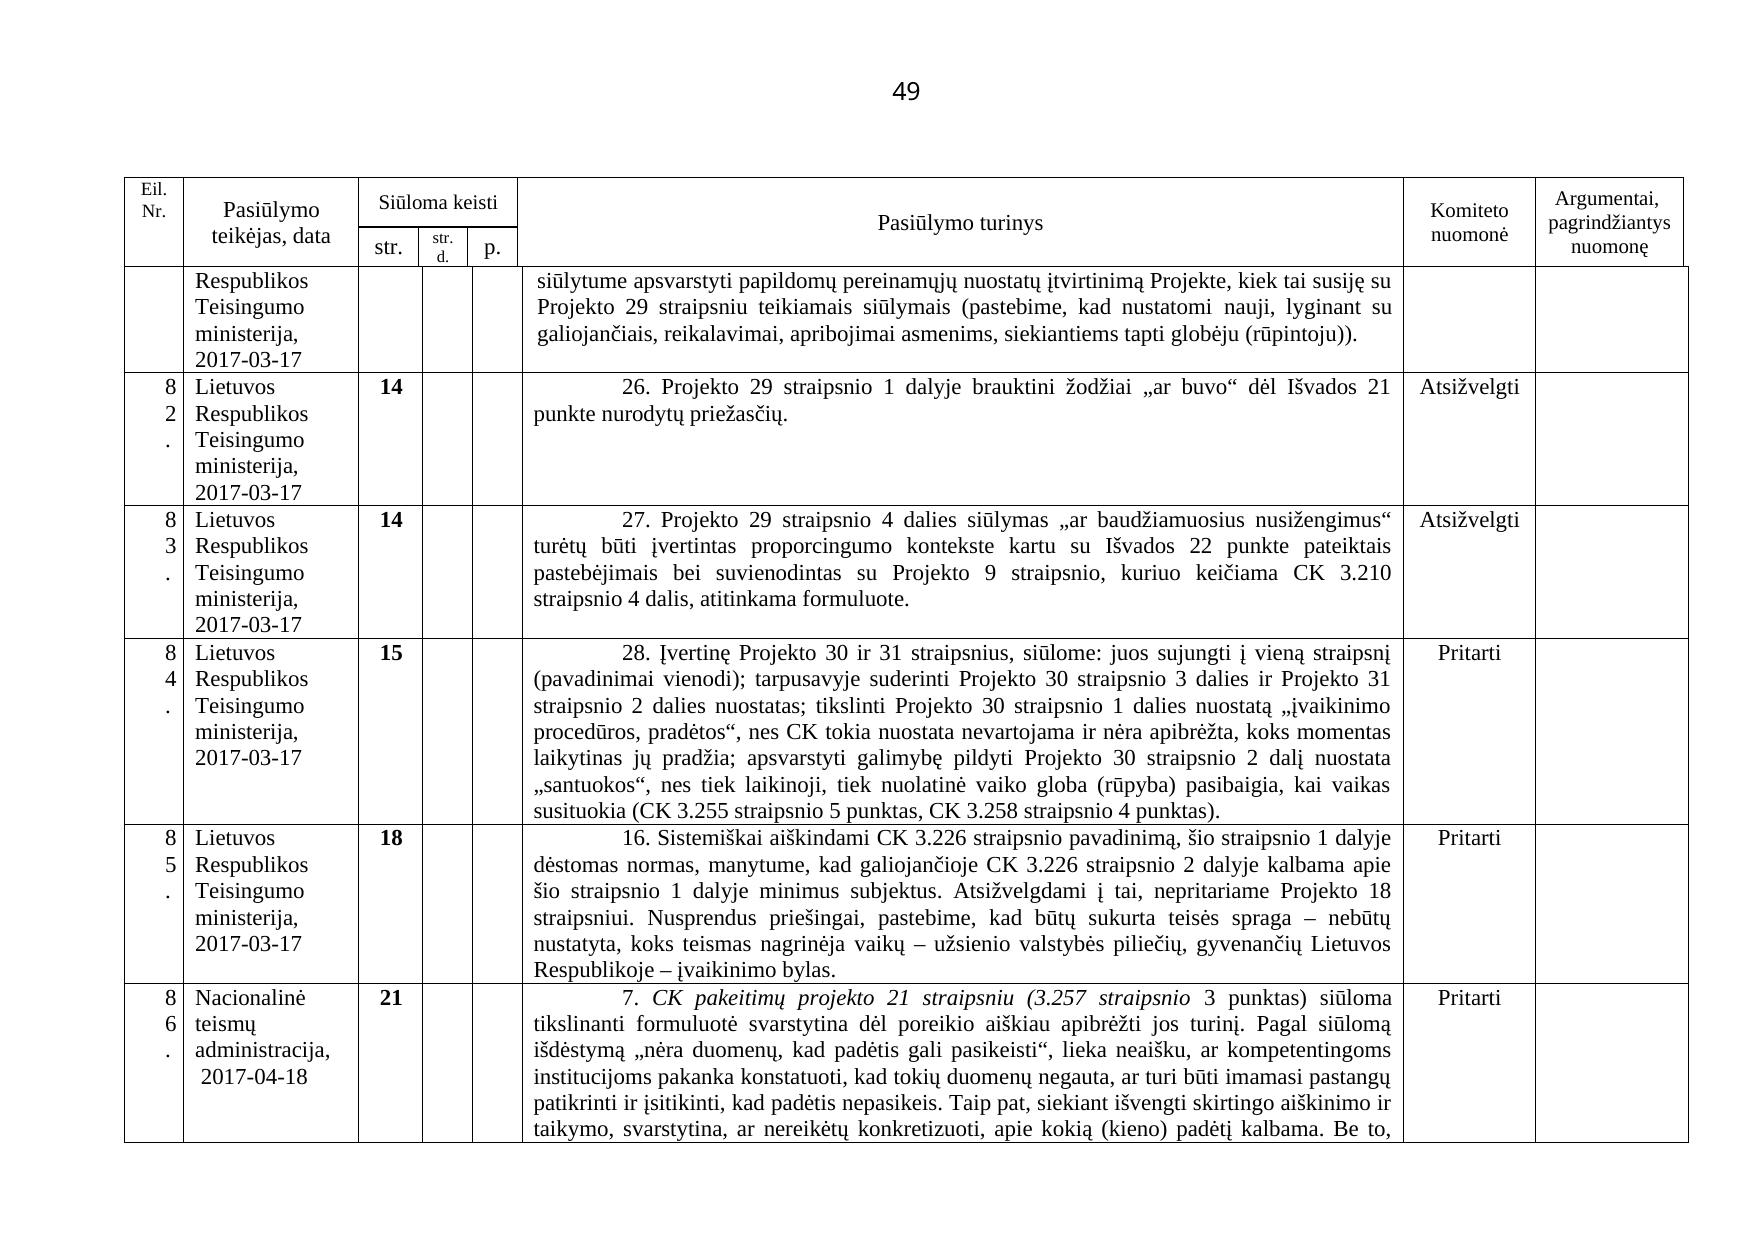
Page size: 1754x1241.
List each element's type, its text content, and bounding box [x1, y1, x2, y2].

table_cell Lietuvos Respublikos Teisingumo ministerija, 2017-03-17 [184, 639, 358, 823]
table_cell [125, 825, 183, 983]
table_cell [473, 639, 522, 823]
table_cell [473, 373, 522, 505]
table_cell 14 [359, 506, 422, 638]
table_cell [423, 639, 472, 823]
table_cell [1536, 825, 1688, 983]
table_cell 28. Įvertinę Projekto 30 ir 31 straipsnius, siūlome: juos sujungti į vieną straipsnį (pavadinimai vienodi); tarpusavyje suderinti Projekto 30 straipsnio 3 dalies ir Projekto 31 straipsnio 2 dalies nuostatas; tikslinti Projekto 30 straipsnio 1 dalies nuostatą „įvaikinimo procedūros, pradėtos“, nes CK tokia nuostata nevartojama ir nėra apibrėžta, koks momentas laikytinas jų pradžia; apsvarstyti galimybę pildyti Projekto 30 straipsnio 2 dalį nuostata „santuokos“, nes tiek laikinoji, tiek nuolatinė vaiko globa (rūpyba) pasibaigia, kai vaikas susituokia (CK 3.255 straipsnio 5 punktas, CK 3.258 straipsnio 4 punktas). [523, 639, 1403, 823]
table_cell Lietuvos Respublikos Teisingumo ministerija, 2017-03-17 [184, 506, 358, 638]
table_cell Pritarti [1404, 639, 1535, 823]
table_cell 7. CK pakeitimų projekto 21 straipsniu (3.257 straipsnio 3 punktas) siūloma tikslinanti formuluotė svarstytina dėl poreikio aiškiau apibrėžti jos turinį. Pagal siūlomą išdėstymą „nėra duomenų, kad padėtis gali pasikeisti“, lieka neaišku, ar kompetentingoms institucijoms pakanka konstatuoti, kad tokių duomenų negauta, ar turi būti imamasi pastangų patikrinti ir įsitikinti, kad padėtis nepasikeis. Taip pat, siekiant išvengti skirtingo aiškinimo ir taikymo, svarstytina, ar nereikėtų konkretizuoti, apie kokią (kieno) padėtį kalbama. Be to, [523, 984, 1403, 1142]
table_cell str. d. [419, 228, 467, 266]
table_cell [423, 825, 472, 983]
table_cell [423, 373, 472, 505]
table_cell 18 [359, 825, 422, 983]
table_cell [1684, 226, 1689, 266]
table_cell [1536, 984, 1688, 1142]
table_cell 14 [359, 373, 422, 505]
table_cell [125, 506, 183, 638]
table_cell [125, 984, 183, 1142]
table_cell [473, 506, 522, 638]
table_cell [423, 506, 472, 638]
table_cell [473, 984, 522, 1142]
table_cell [1536, 639, 1688, 823]
table_cell [423, 267, 472, 372]
table_cell Lietuvos Respublikos Teisingumo ministerija, 2017-03-17 [184, 825, 358, 983]
table_cell Lietuvos Respublikos Teisingumo ministerija, 2017-03-17 [184, 373, 358, 505]
table_cell [359, 267, 422, 372]
table_cell Nacionalinė teismų administracija, 2017-04-18 [184, 984, 358, 1142]
table_cell str. [359, 228, 418, 266]
table_cell 21 [359, 984, 422, 1142]
table_header Pasiūlymo teikėjas, data [184, 178, 358, 266]
table_header Argumentai, pagrindžiantys nuomonę [1536, 178, 1683, 266]
table_header Pasiūlymo turinys [518, 178, 1403, 266]
table_cell 27. Projekto 29 straipsnio 4 dalies siūlymas „ar baudžiamuosius nusižengimus“ turėtų būti įvertintas proporcingumo kontekste kartu su Išvados 22 punkte pateiktais pastebėjimais bei suvienodintas su Projekto 9 straipsnio, kuriuo keičiama CK 3.210 straipsnio 4 dalis, atitinkama formuluote. [523, 506, 1403, 638]
table_cell Atsižvelgti [1404, 373, 1535, 505]
table_header Siūloma keisti [359, 178, 517, 226]
table_cell [1536, 267, 1688, 372]
table_cell Atsižvelgti [1404, 506, 1535, 638]
table_cell [1404, 267, 1535, 372]
table_header Komiteto nuomonė [1404, 178, 1535, 266]
table_cell 26. Projekto 29 straipsnio 1 dalyje brauktini žodžiai „ar buvo“ dėl Išvados 21 punkte nurodytų priežasčių. [523, 373, 1403, 505]
table_cell [423, 984, 472, 1142]
table_cell Pritarti [1404, 984, 1535, 1142]
table_cell Respublikos Teisingumo ministerija, 2017-03-17 [184, 267, 358, 372]
table_cell [125, 639, 183, 823]
table_cell p. [468, 228, 517, 266]
table_header [1684, 177, 1689, 226]
table_cell [125, 267, 183, 372]
table_cell [125, 373, 183, 505]
table_header Eil. Nr. [125, 178, 183, 266]
table_cell [1536, 506, 1688, 638]
table_cell siūlytume apsvarstyti papildomų pereinamųjų nuostatų įtvirtinimą Projekte, kiek tai susiję su Projekto 29 straipsniu teikiamais siūlymais (pastebime, kad nustatomi nauji, lyginant su galiojančiais, reikalavimai, apribojimai asmenims, siekiantiems tapti globėju (rūpintoju)). [523, 267, 1403, 372]
table_cell 16. Sistemiškai aiškindami CK 3.226 straipsnio pavadinimą, šio straipsnio 1 dalyje dėstomas normas, manytume, kad galiojančioje CK 3.226 straipsnio 2 dalyje kalbama apie šio straipsnio 1 dalyje minimus subjektus. Atsižvelgdami į tai, nepritariame Projekto 18 straipsniui. Nusprendus priešingai, pastebime, kad būtų sukurta teisės spraga – nebūtų nustatyta, koks teismas nagrinėja vaikų – užsienio valstybės piliečių, gyvenančių Lietuvos Respublikoje – įvaikinimo bylas. [523, 825, 1403, 983]
table_cell Pritarti [1404, 825, 1535, 983]
table_cell [473, 267, 522, 372]
table_cell 15 [359, 639, 422, 823]
table_cell [473, 825, 522, 983]
table_cell [1536, 373, 1688, 505]
